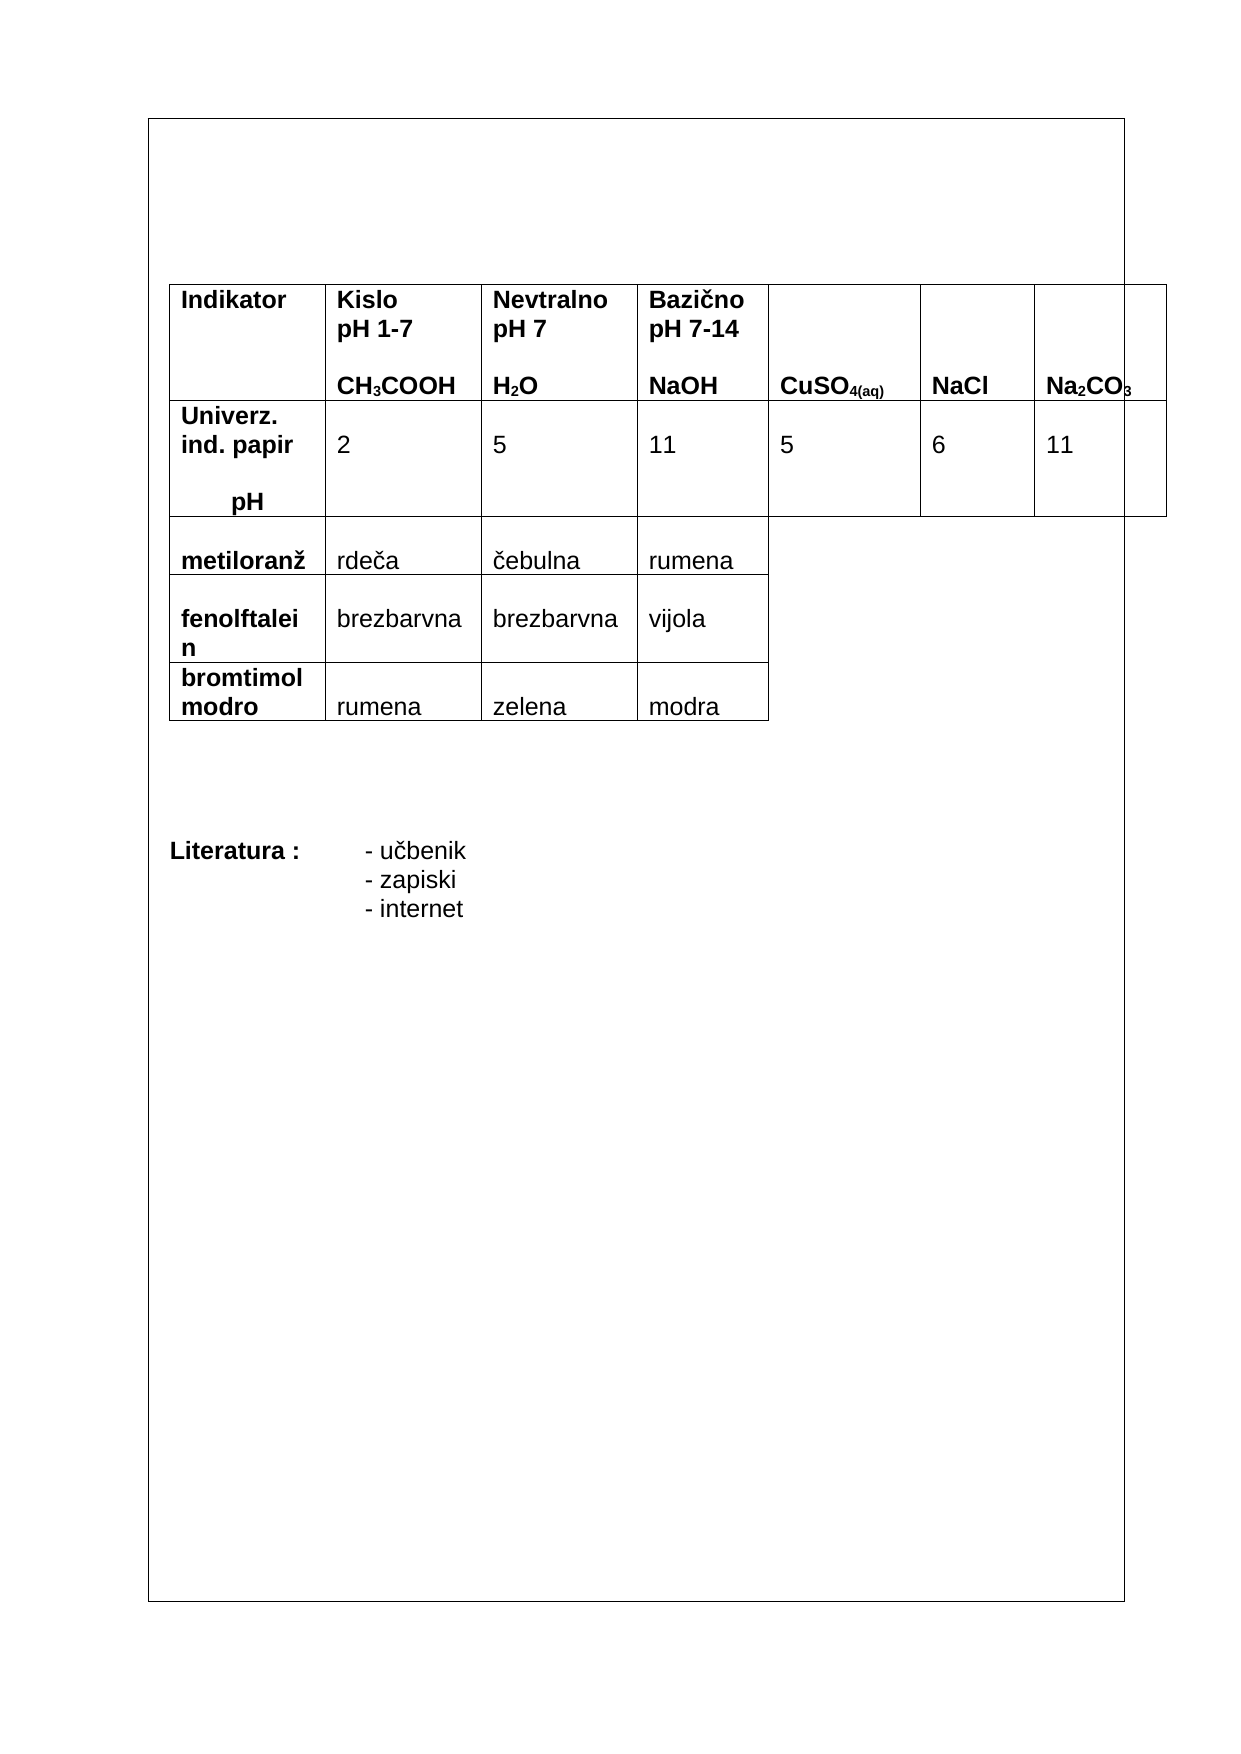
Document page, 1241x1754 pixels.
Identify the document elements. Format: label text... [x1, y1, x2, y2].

table_cell 11 [638, 401, 768, 516]
table_cell zelena [482, 663, 637, 720]
table_cell 2 [326, 401, 481, 516]
table_cell [769, 662, 920, 720]
table_cell brezbarvna [326, 575, 481, 662]
table_cell vijola [638, 575, 768, 662]
table_cell modra [638, 663, 768, 720]
table_cell [769, 574, 920, 662]
table_cell [1035, 662, 1124, 720]
table_cell bromtimol modro [170, 663, 325, 720]
table_header Kislo pH 1-7 CH3COOH [326, 285, 481, 400]
table_cell metiloranž [170, 517, 325, 574]
table_header Bazično pH 7-14 NaOH [638, 285, 768, 400]
table_cell fenolftalein [170, 575, 325, 662]
table_cell [769, 517, 920, 574]
table_cell [1035, 574, 1124, 662]
table_cell 11 [1035, 401, 1124, 516]
table_cell rdeča [326, 517, 481, 574]
table_cell [1125, 517, 1167, 574]
table_cell [1125, 574, 1167, 662]
table_header 3 [1125, 285, 1166, 400]
table_header Nevtralno pH 7 H2O [482, 285, 637, 400]
table_cell brezbarvna [482, 575, 637, 662]
table_header Na2CO [1035, 285, 1124, 400]
table_cell 5 [769, 401, 920, 516]
table_cell Univerz. ind. papir pH [170, 401, 325, 516]
table_cell rumena [326, 663, 481, 720]
text Literatura : - učbenik [169, 836, 1103, 865]
table_cell [1125, 401, 1166, 516]
table_header Indikator [170, 285, 325, 400]
table_cell [1035, 517, 1124, 574]
table_cell [1125, 662, 1167, 720]
table_cell [920, 574, 1034, 662]
table_cell 5 [482, 401, 637, 516]
table_cell rumena [638, 517, 768, 574]
text - internet [169, 894, 1103, 922]
table_cell [920, 517, 1034, 574]
text - zapiski [169, 865, 1103, 894]
table_header CuSO4(aq) [769, 285, 920, 400]
table_cell čebulna [482, 517, 637, 574]
table_cell 6 [921, 401, 1034, 516]
table_header NaCl [921, 285, 1034, 400]
table_cell [920, 662, 1034, 720]
